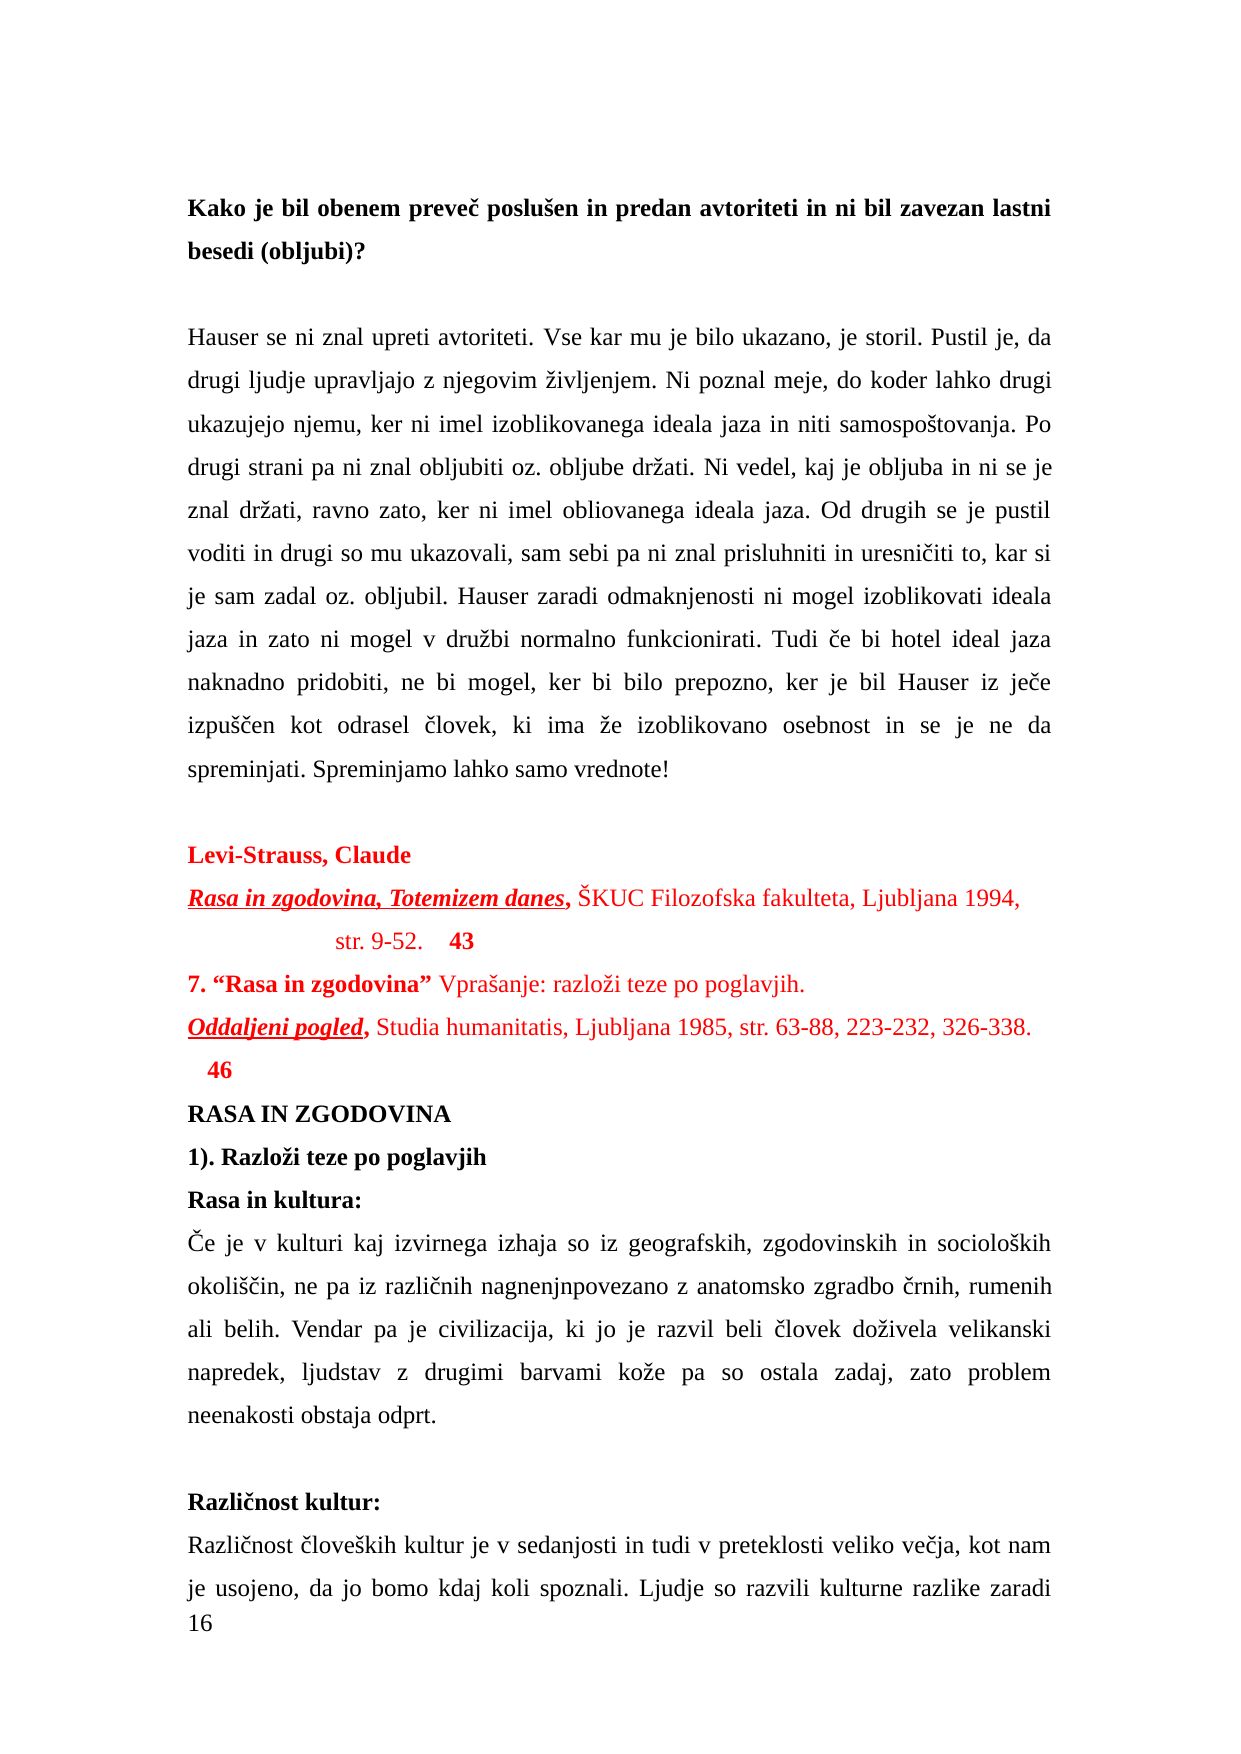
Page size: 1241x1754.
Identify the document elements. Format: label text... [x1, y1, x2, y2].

text Različnost človeških kultur je v sedanjosti in tudi v preteklosti veliko večja, kot nam je usojeno, da jo bomo kdaj koli spoznali. Ljudje so razvili kulturne razlike zaradi [187, 1530, 1053, 1602]
text Če je v kulturi kaj izvirnega izhaja so iz geografskih, zgodovinskih in socioloških okoliščin, ne pa iz različnih nagnenjnpovezano z anatomsko zgradbo črnih, rumenih ali belih. Vendar pa je civilizacija, ki jo je razvil beli človek doživela velikanski napredek, ljudstav z drugimi barvami kože pa so ostala zadaj, zato problem neenakosti obstaja odprt. [187, 1228, 1053, 1429]
text Rasa in zgodovina, Totemizem danes, ŠKUC Filozofska fakulteta, Ljubljana 1994, str. 9-52. 43 [187, 883, 1053, 955]
text Rasa in kultura: [187, 1185, 1053, 1214]
text 7. “Rasa in zgodovina” Vprašanje: razloži teze po poglavjih. [187, 969, 1053, 998]
text Različnost kultur: [187, 1487, 1053, 1516]
text RASA IN ZGODOVINA [187, 1099, 1053, 1127]
text Oddaljeni pogled, Studia humanitatis, Ljubljana 1985, str. 63-88, 223-232, 326-338. 46 [187, 1012, 1053, 1084]
text Kako je bil obenem preveč poslušen in predan avtoriteti in ni bil zavezan lastni besedi (obljubi)? [187, 193, 1053, 265]
text 1). Razloži teze po poglavjih [187, 1142, 1053, 1171]
text Hauser se ni znal upreti avtoriteti. Vse kar mu je bilo ukazano, je storil. Pustil je, da drugi ljudje upravljajo z njegovim življenjem. Ni poznal meje, do koder lahko drugi ukazujejo njemu, ker ni imel izoblikovanega ideala jaza in niti samospoštovanja. Po drugi strani pa ni znal obljubiti oz. obljube držati. Ni vedel, kaj je obljuba in ni se je znal držati, ravno zato, ker ni imel obliovanega ideala jaza. Od drugih se je pustil voditi in drugi so mu ukazovali, sam sebi pa ni znal prisluhniti in uresničiti to, kar si je sam zadal oz. obljubil. Hauser zaradi odmaknjenosti ni mogel izoblikovati ideala jaza in zato ni mogel v družbi normalno funkcionirati. Tudi če bi hotel ideal jaza naknadno pridobiti, ne bi mogel, ker bi bilo prepozno, ker je bil Hauser iz ječe izpuščen kot odrasel človek, ki ima že izoblikovano osebnost in se je ne da spreminjati. Spreminjamo lahko samo vrednote! [187, 322, 1053, 782]
text Levi-Strauss, Claude [187, 840, 1053, 869]
